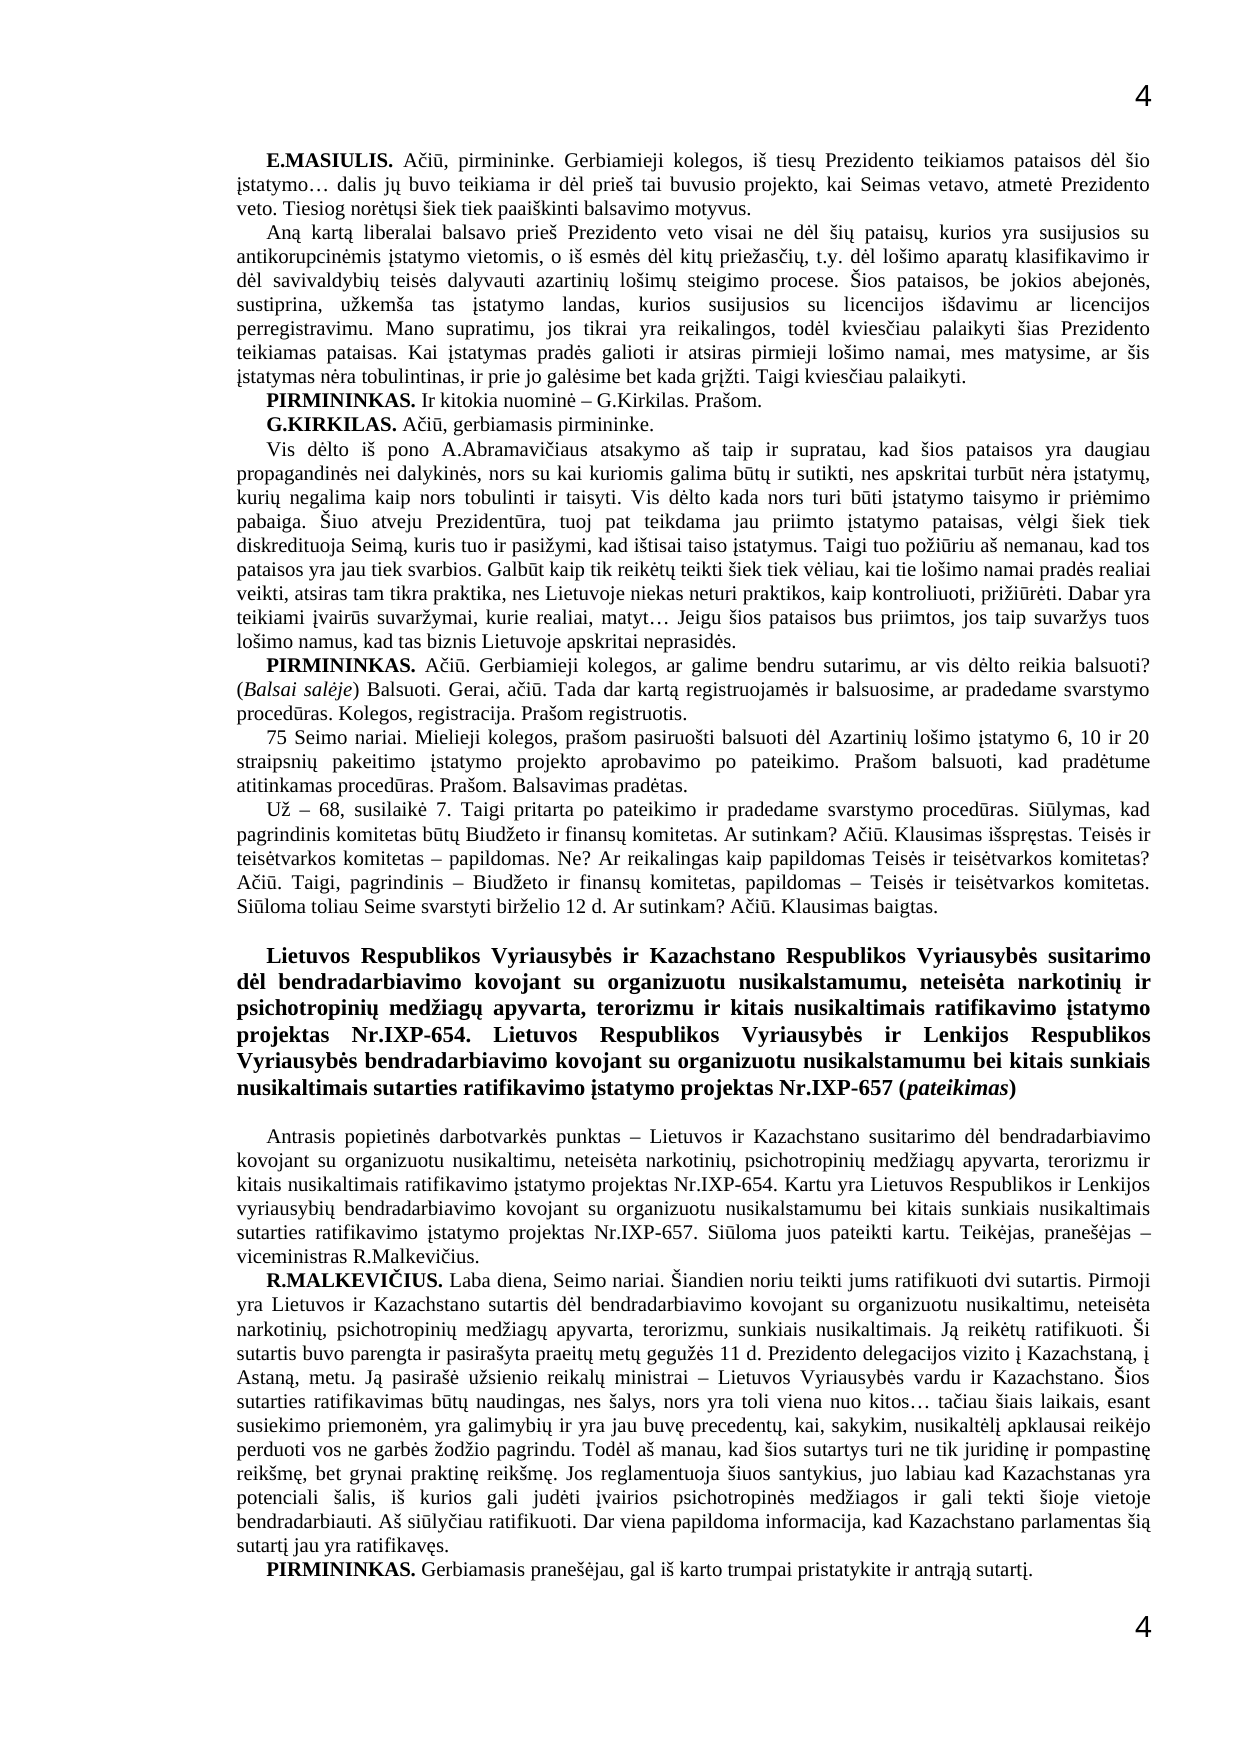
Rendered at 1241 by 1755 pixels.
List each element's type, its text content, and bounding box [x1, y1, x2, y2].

text PIRMININKAS. Ir kitokia nuominė – G.Kirkilas. Prašom. [236, 388, 1152, 412]
text Aną kartą liberalai balsavo prieš Prezidento veto visai ne dėl šių pataisų, kurios yra susijusios su antikorupcinėmis įstatymo vietomis, o iš esmės dėl kitų priežasčių, t.y. dėl lošimo aparatų klasifikavimo ir dėl savivaldybių teisės dalyvauti azartinių lošimų steigimo procese. Šios pataisos, be jokios abejonės, sustiprina, užkemša tas įstatymo landas, kurios susijusios su licencijos išdavimu ar licencijos perregistravimu. Mano supratimu, jos tikrai yra reikalingos, todėl kviesčiau palaikyti šias Prezidento teikiamas pataisas. Kai įstatymas pradės galioti ir atsiras pirmieji lošimo namai, mes matysime, ar šis įstatymas nėra tobulintinas, ir prie jo galėsime bet kada grįžti. Taigi kviesčiau palaikyti. [236, 220, 1152, 388]
text PIRMININKAS. Ačiū. Gerbiamieji kolegos, ar galime bendru sutarimu, ar vis dėlto reikia balsuoti? (Balsai salėje) Balsuoti. Gerai, ačiū. Tada dar kartą registruojamės ir balsuosime, ar pradedame svarstymo procedūras. Kolegos, registracija. Prašom registruotis. [236, 653, 1152, 725]
text Už – 68, susilaikė 7. Taigi pritarta po pateikimo ir pradedame svarstymo procedūras. Siūlymas, kad pagrindinis komitetas būtų Biudžeto ir finansų komitetas. Ar sutinkam? Ačiū. Klausimas išspręstas. Teisės ir teisėtvarkos komitetas – papildomas. Ne? Ar reikalingas kaip papildomas Teisės ir teisėtvarkos komitetas? Ačiū. Taigi, pagrindinis – Biudžeto ir finansų komitetas, papildomas – Teisės ir teisėtvarkos komitetas. Siūloma toliau Seime svarstyti birželio 12 d. Ar sutinkam? Ačiū. Klausimas baigtas. [236, 797, 1152, 918]
text R.MALKEVIČIUS. Laba diena, Seimo nariai. Šiandien noriu teikti jums ratifikuoti dvi sutartis. Pirmoji yra Lietuvos ir Kazachstano sutartis dėl bendradarbiavimo kovojant su organizuotu nusikaltimu, neteisėta narkotinių, psichotropinių medžiagų apyvarta, terorizmu, sunkiais nusikaltimais. Ją reikėtų ratifikuoti. Ši sutartis buvo parengta ir pasirašyta praeitų metų gegužės 11 d. Prezidento delegacijos vizito į Kazachstaną, į Astaną, metu. Ją pasirašė užsienio reikalų ministrai – Lietuvos Vyriausybės vardu ir Kazachstano. Šios sutarties ratifikavimas būtų naudingas, nes šalys, nors yra toli viena nuo kitos… tačiau šiais laikais, esant susiekimo priemonėm, yra galimybių ir yra jau buvę precedentų, kai, sakykim, nusikaltėlį apklausai reikėjo perduoti vos ne garbės žodžio pagrindu. Todėl aš manau, kad šios sutartys turi ne tik juridinę ir pompastinę reikšmę, bet grynai praktinę reikšmę. Jos reglamentuoja šiuos santykius, juo labiau kad Kazachstanas yra potenciali šalis, iš kurios gali judėti įvairios psichotropinės medžiagos ir gali tekti šioje vietoje bendradarbiauti. Aš siūlyčiau ratifikuoti. Dar viena papildoma informacija, kad Kazachstano parlamentas šią sutartį jau yra ratifikavęs. [236, 1268, 1152, 1557]
text 75 Seimo nariai. Mielieji kolegos, prašom pasiruošti balsuoti dėl Azartinių lošimo įstatymo 6, 10 ir 20 straipsnių pakeitimo įstatymo projekto aprobavimo po pateikimo. Prašom balsuoti, kad pradėtume atitinkamas procedūras. Prašom. Balsavimas pradėtas. [236, 725, 1152, 797]
text PIRMININKAS. Gerbiamasis pranešėjau, gal iš karto trumpai pristatykite ir antrąją sutartį. [236, 1557, 1152, 1581]
text Vis dėlto iš pono A.Abramavičiaus atsakymo aš taip ir supratau, kad šios pataisos yra daugiau propagandinės nei dalykinės, nors su kai kuriomis galima būtų ir sutikti, nes apskritai turbūt nėra įstatymų, kurių negalima kaip nors tobulinti ir taisyti. Vis dėlto kada nors turi būti įstatymo taisymo ir priėmimo pabaiga. Šiuo atveju Prezidentūra, tuoj pat teikdama jau priimto įstatymo pataisas, vėlgi šiek tiek diskredituoja Seimą, kuris tuo ir pasižymi, kad ištisai taiso įstatymus. Taigi tuo požiūriu aš nemanau, kad tos pataisos yra jau tiek svarbios. Galbūt kaip tik reikėtų teikti šiek tiek vėliau, kai tie lošimo namai pradės realiai veikti, atsiras tam tikra praktika, nes Lietuvoje niekas neturi praktikos, kaip kontroliuoti, prižiūrėti. Dabar yra teikiami įvairūs suvaržymai, kurie realiai, matyt… Jeigu šios pataisos bus priimtos, jos taip suvaržys tuos lošimo namus, kad tas biznis Lietuvoje apskritai neprasidės. [236, 436, 1152, 653]
text G.KIRKILAS. Ačiū, gerbiamasis pirmininke. [236, 412, 1152, 436]
text Antrasis popietinės darbotvarkės punktas – Lietuvos ir Kazachstano susitarimo dėl bendradarbiavimo kovojant su organizuotu nusikaltimu, neteisėta narkotinių, psichotropinių medžiagų apyvarta, terorizmu ir kitais nusikaltimais ratifikavimo įstatymo projektas Nr.IXP-654. Kartu yra Lietuvos Respublikos ir Lenkijos vyriausybių bendradarbiavimo kovojant su organizuotu nusikalstamumu bei kitais sunkiais nusikaltimais sutarties ratifikavimo įstatymo projektas Nr.IXP-657. Siūloma juos pateikti kartu. Teikėjas, pranešėjas – viceministras R.Malkevičius. [236, 1124, 1152, 1268]
text Lietuvos Respublikos Vyriausybės ir Kazachstano Respublikos Vyriausybės susitarimo dėl bendradarbiavimo kovojant su organizuotu nusikalstamumu, neteisėta narkotinių ir psichotropinių medžiagų apyvarta, terorizmu ir kitais nusikaltimais ratifikavimo įstatymo projektas Nr.IXP-654. Lietuvos Respublikos Vyriausybės ir Lenkijos Respublikos Vyriausybės bendradarbiavimo kovojant su organizuotu nusikalstamumu bei kitais sunkiais nusikaltimais sutarties ratifikavimo įstatymo projektas Nr.IXP-657 (pateikimas) [236, 942, 1152, 1100]
text E.MASIULIS. Ačiū, pirmininke. Gerbiamieji kolegos, iš tiesų Prezidento teikiamos pataisos dėl šio įstatymo… dalis jų buvo teikiama ir dėl prieš tai buvusio projekto, kai Seimas vetavo, atmetė Prezidento veto. Tiesiog norėtųsi šiek tiek paaiškinti balsavimo motyvus. [236, 148, 1152, 220]
